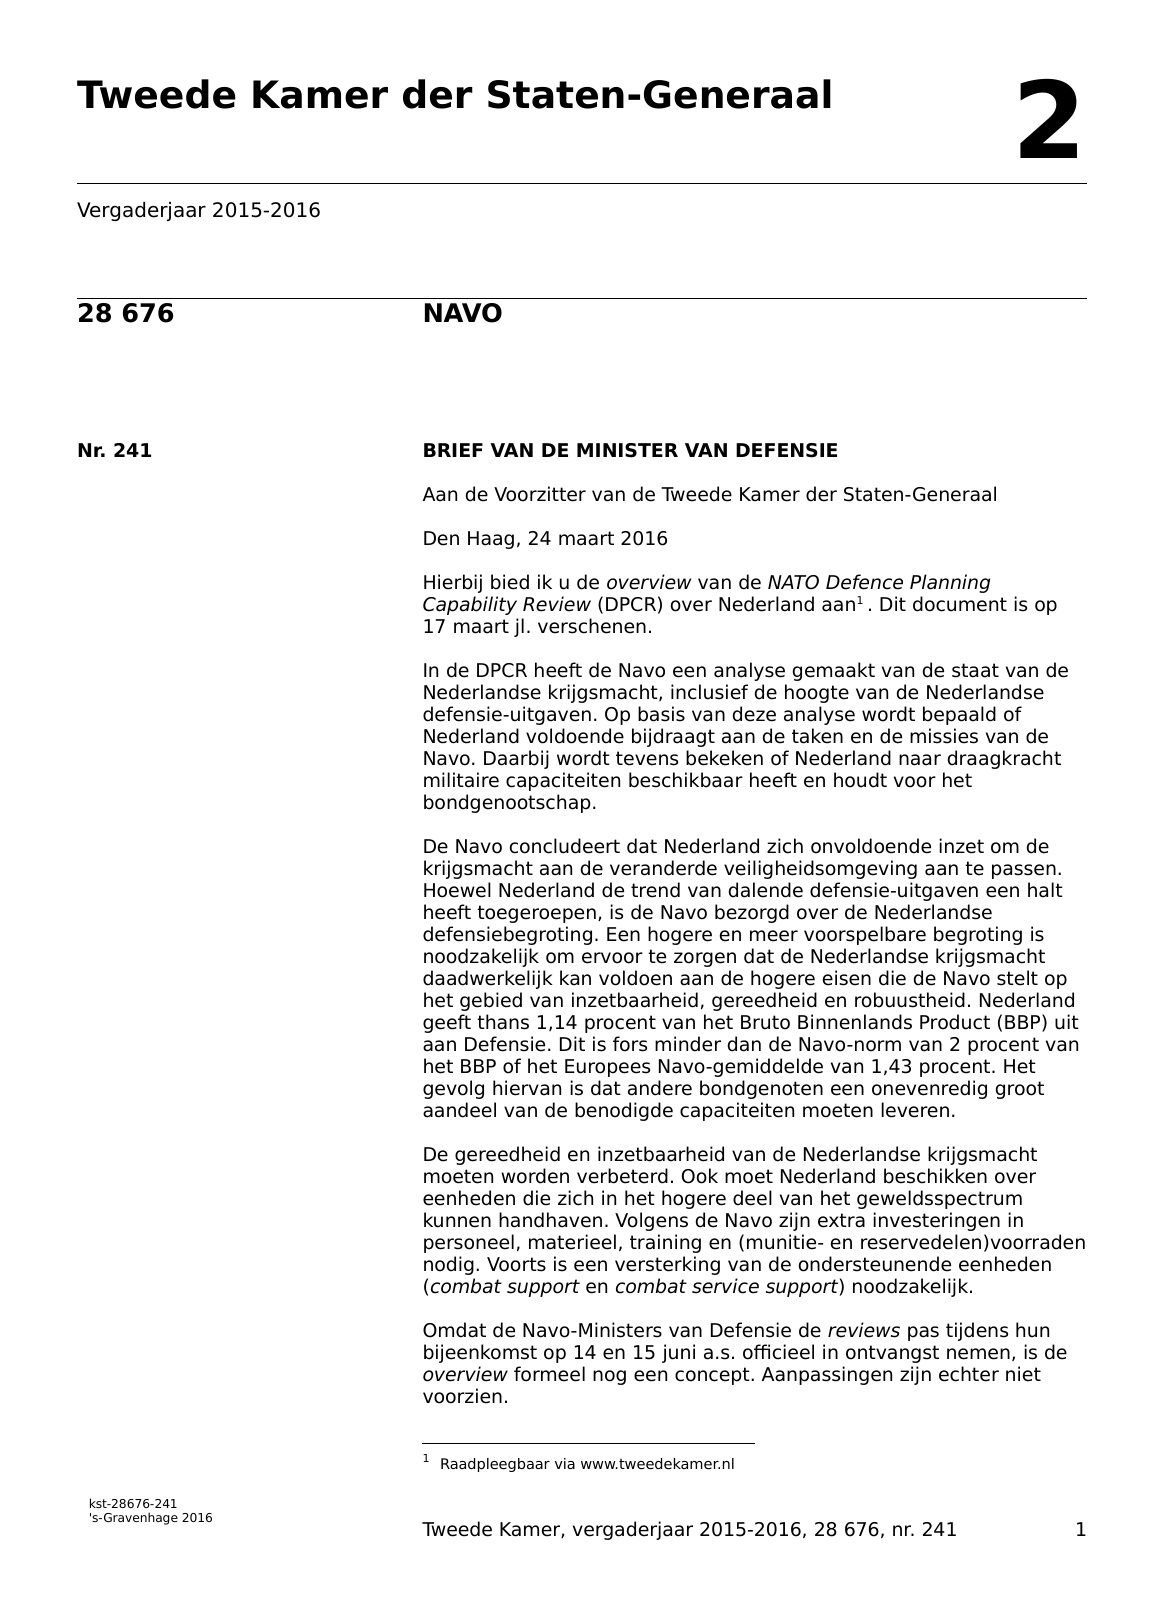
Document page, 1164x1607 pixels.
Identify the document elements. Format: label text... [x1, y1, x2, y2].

text Raadpleegbaar via www.tweedekamer.nl [422, 1452, 1087, 1474]
text De gereedheid en inzetbaarheid van de Nederlandse krijgsmacht moeten worden verbeterd. Ook moet Nederland beschikken over eenheden die zich in het hogere deel van het geweldsspectrum kunnen handhaven. Volgens de Navo zijn extra investeringen in personeel, materieel, training en (munitie- en reservedelen)voorraden nodig. Voorts is een versterking van de ondersteunende eenheden (combat support en combat service support) noodzakelijk. [422, 1144, 1087, 1298]
subtitle 28 676 NAVO [77, 299, 1087, 329]
text Hierbij bied ik u de overview van de NATO Defence Planning Capability Review (DPCR) over Nederland aan. Dit document is op 17 maart jl. verschenen. [422, 572, 1087, 638]
text Aan de Voorzitter van de Tweede Kamer der Staten-Generaal [422, 484, 1087, 506]
text kst-28676-241 [88, 1497, 323, 1511]
text De Navo concludeert dat Nederland zich onvoldoende inzet om de krijgsmacht aan de veranderde veiligheidsomgeving aan te passen. Hoewel Nederland de trend van dalende defensie-uitgaven een halt heeft toegeroepen, is de Navo bezorgd over de Nederlandse defensiebegroting. Een hogere en meer voorspelbare begroting is noodzakelijk om ervoor te zorgen dat de Nederlandse krijgsmacht daadwerkelijk kan voldoen aan de hogere eisen die de Navo stelt op het gebied van inzetbaarheid, gereedheid en robuustheid. Nederland geeft thans 1,14 procent van het Bruto Binnenlands Product (BBP) uit aan Defensie. Dit is fors minder dan de Navo-norm van 2 procent van het BBP of het Europees Navo-gemiddelde van 1,43 procent. Het gevolg hiervan is dat andere bondgenoten een onevenredig groot aandeel van de benodigde capaciteiten moeten leveren. [422, 836, 1087, 1122]
text In de DPCR heeft de Navo een analyse gemaakt van de staat van de Nederlandse krijgsmacht, inclusief de hoogte van de Nederlandse defensie-uitgaven. Op basis van deze analyse wordt bepaald of Nederland voldoende bijdraagt aan de taken en de missies van de Navo. Daarbij wordt tevens bekeken of Nederland naar draagkracht militaire capaciteiten beschikbaar heeft en houdt voor het bondgenootschap. [422, 660, 1087, 814]
table_header 2 [886, 59, 1087, 183]
table_header Tweede Kamer der Staten-Generaal [77, 59, 886, 183]
text 's-Gravenhage 2016 [88, 1511, 323, 1525]
table_cell Vergaderjaar 2015-2016 [77, 184, 1087, 298]
text Omdat de Navo-Ministers van Defensie de reviews pas tijdens hun bijeenkomst op 14 en 15 juni a.s. officieel in ontvangst nemen, is de overview formeel nog een concept. Aanpassingen zijn echter niet voorzien. [422, 1320, 1087, 1408]
text Den Haag, 24 maart 2016 [422, 528, 1087, 550]
subtitle Nr. 241 BRIEF VAN DE MINISTER VAN DEFENSIE [77, 440, 1087, 462]
